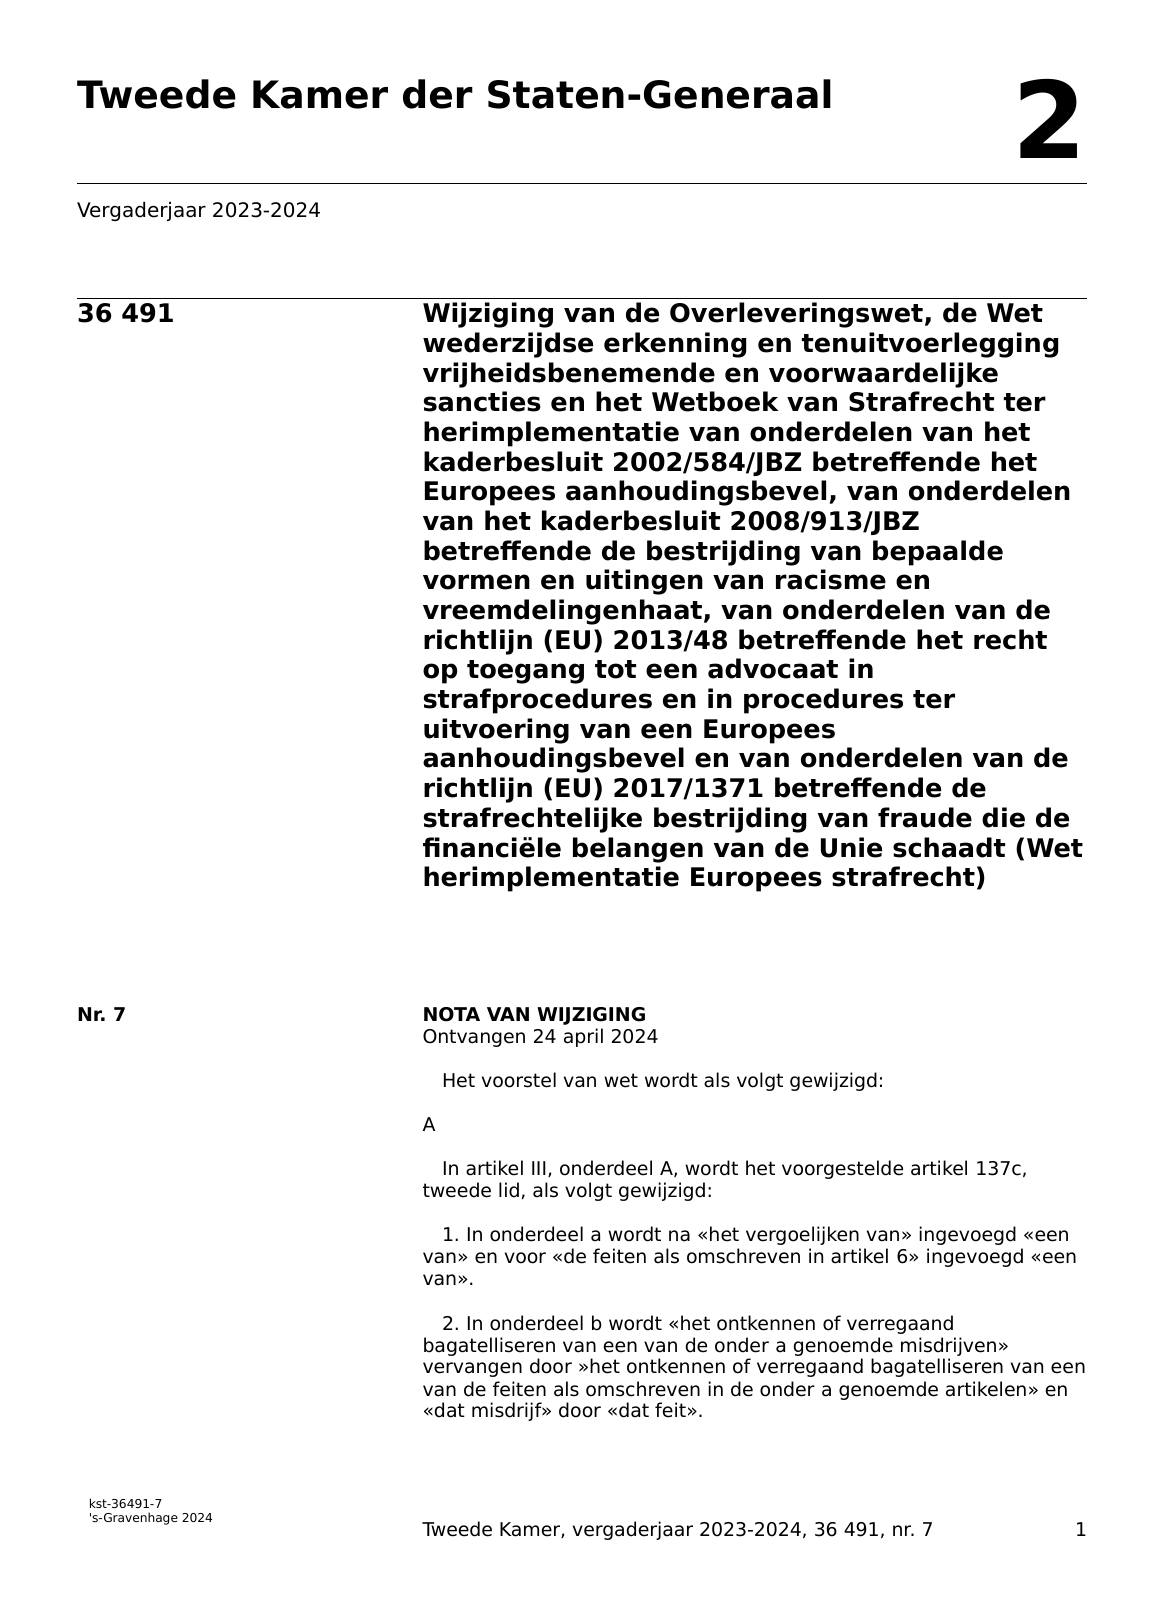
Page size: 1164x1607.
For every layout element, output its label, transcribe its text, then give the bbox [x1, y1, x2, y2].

text In artikel III, onderdeel A, wordt het voorgestelde artikel 137c, tweede lid, als volgt gewijzigd: [422, 1158, 1087, 1202]
text kst-36491-7 [88, 1497, 323, 1511]
subtitle A [422, 1114, 1087, 1136]
table_header Tweede Kamer der Staten-Generaal [77, 59, 886, 183]
text 's-Gravenhage 2024 [88, 1511, 323, 1525]
text 1. In onderdeel a wordt na «het vergoelijken van» ingevoegd «een van» en voor «de feiten als omschreven in artikel 6» ingevoegd «een van». [422, 1224, 1087, 1290]
text Ontvangen 24 april 2024 [422, 1026, 1087, 1048]
text 2. In onderdeel b wordt «het ontkennen of verregaand bagatelliseren van een van de onder a genoemde misdrijven» vervangen door »het ontkennen of verregaand bagatelliseren van een van de feiten als omschreven in de onder a genoemde artikelen» en «dat misdrijf» door «dat feit». [422, 1312, 1087, 1422]
text Het voorstel van wet wordt als volgt gewijzigd: [422, 1070, 1087, 1092]
subtitle Nr. 7 NOTA VAN WIJZIGING [77, 1004, 1087, 1026]
subtitle 36 491 Wijziging van de Overleveringswet, de Wet wederzijdse erkenning en tenuitvoerlegging vrijheidsbenemende en voorwaardelijke sancties en het Wetboek van Strafrecht ter herimplementatie van onderdelen van het kaderbesluit 2002/584/JBZ betreffende het Europees aanhoudingsbevel, van onderdelen van het kaderbesluit 2008/913/JBZ betreffende de bestrijding van bepaalde vormen en uitingen van racisme en vreemdelingenhaat, van onderdelen van de richtlijn (EU) 2013/48 betreffende het recht op toegang tot een advocaat in strafprocedures en in procedures ter uitvoering van een Europees aanhoudingsbevel en van onderdelen van de richtlijn (EU) 2017/1371 betreffende de strafrechtelijke bestrijding van fraude die de financiële belangen van de Unie schaadt (Wet herimplementatie Europees strafrecht) [77, 299, 1087, 893]
table_cell Vergaderjaar 2023-2024 [77, 184, 1087, 298]
table_header 2 [886, 59, 1087, 183]
